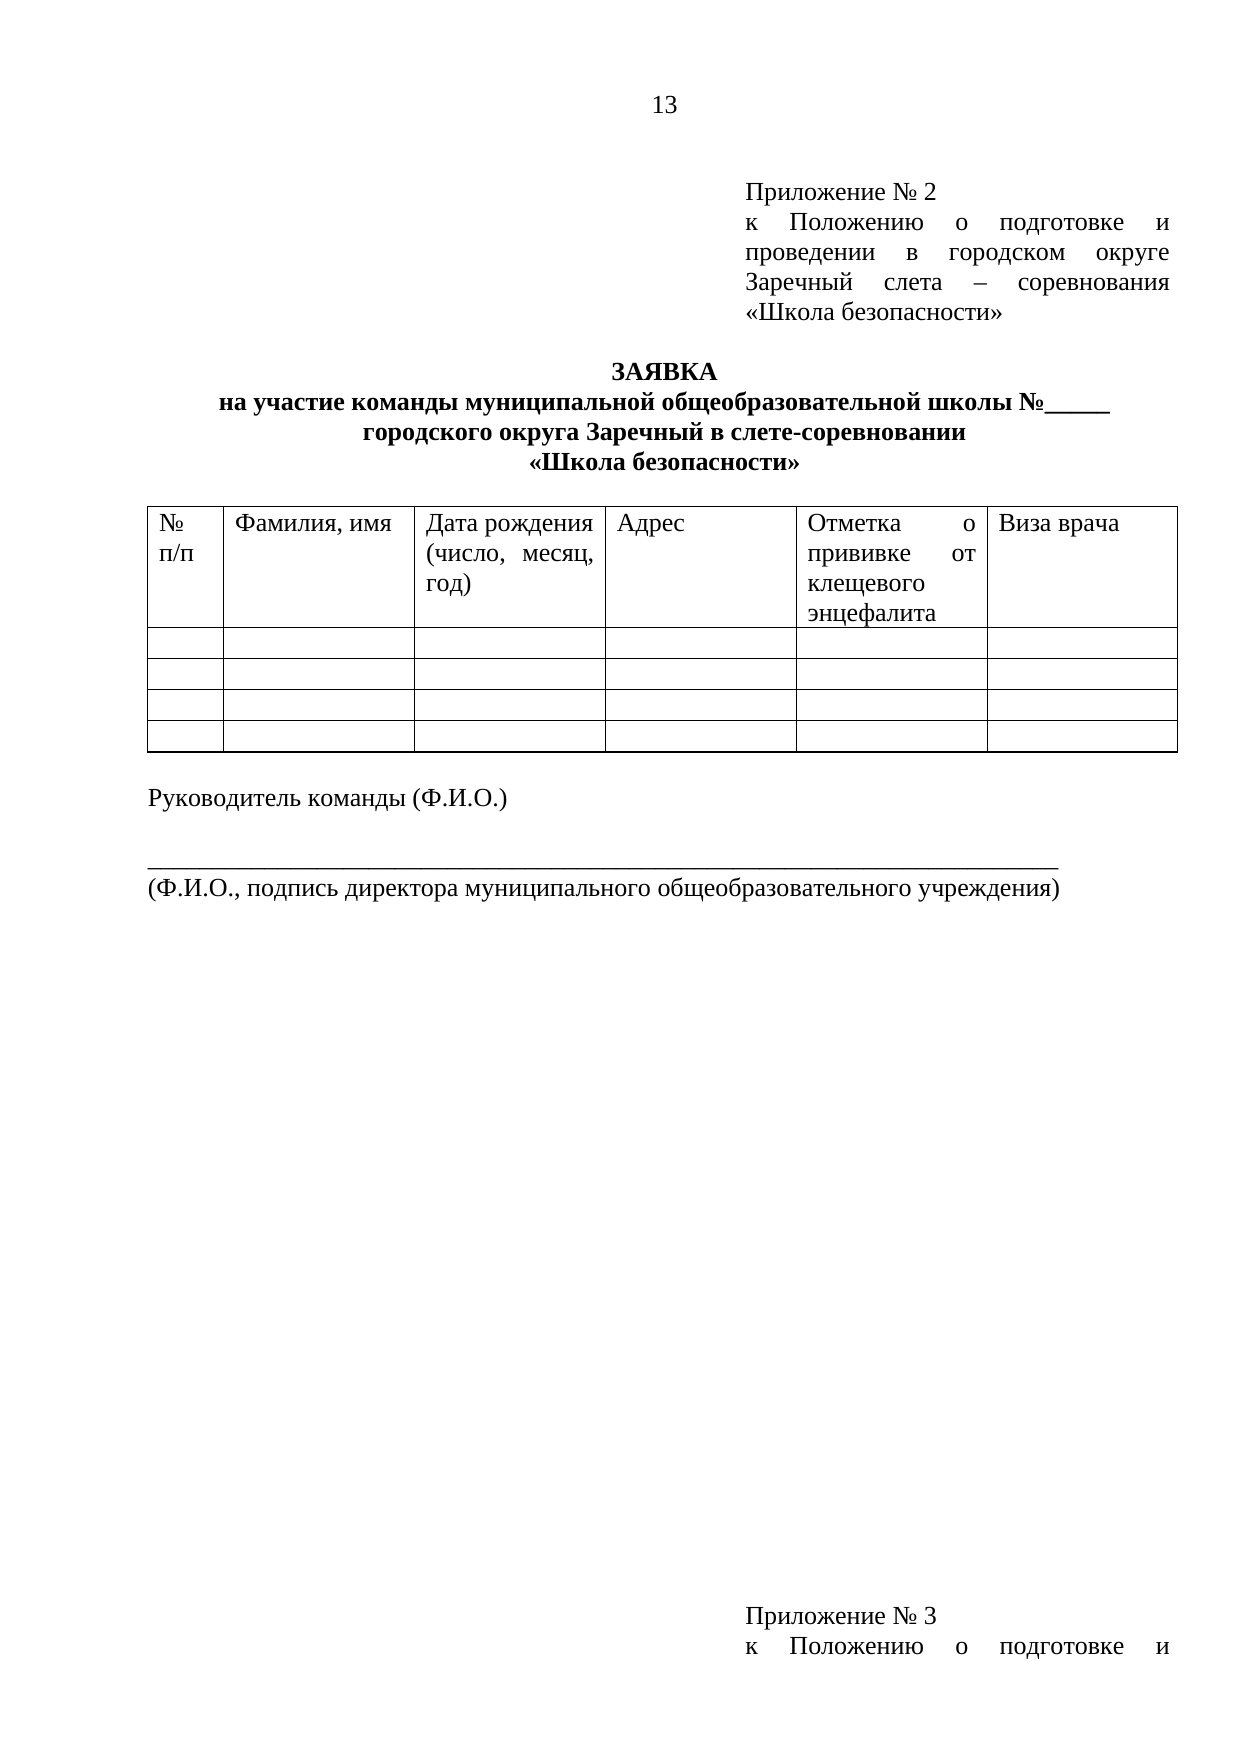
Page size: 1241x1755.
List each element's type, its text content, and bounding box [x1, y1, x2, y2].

table_cell [988, 690, 1177, 720]
table_cell [415, 659, 605, 689]
table_cell [797, 659, 987, 689]
table_cell [606, 628, 796, 658]
table_header [148, 176, 734, 326]
table_header [148, 1600, 734, 1660]
text ЗАЯВКА [148, 356, 1181, 386]
table_cell [148, 628, 223, 658]
table_cell [415, 690, 605, 720]
text (Ф.И.О., подпись директора муниципального общеобразовательного учреждения) [148, 872, 1181, 902]
table_cell [148, 659, 223, 689]
table_header Фамилия, имя [224, 507, 414, 627]
table_cell [415, 628, 605, 658]
table_cell [148, 690, 223, 720]
table_cell [797, 721, 987, 751]
table_cell [797, 690, 987, 720]
table_cell [797, 628, 987, 658]
table_cell [606, 721, 796, 751]
table_cell [148, 721, 223, 751]
table_cell [224, 628, 414, 658]
table_cell [224, 721, 414, 751]
table_cell [224, 659, 414, 689]
table_header № п/п [148, 507, 223, 627]
table_cell [988, 628, 1177, 658]
table_header Дата рождения (число, месяц, год) [415, 507, 605, 627]
table_cell [606, 659, 796, 689]
text городского округа Заречный в слете-соревновании [148, 416, 1181, 446]
table_header Приложение № 3 к Положению о подготовке и [734, 1600, 1181, 1660]
table_cell [224, 690, 414, 720]
table_cell [988, 659, 1177, 689]
table_header Адрес [606, 507, 796, 627]
table_header Отметка о прививке от клещевого энцефалита [797, 507, 987, 627]
table_cell [988, 721, 1177, 751]
text ______________________________________________________________________ [148, 842, 1181, 872]
table_header Виза врача [988, 507, 1177, 627]
table_header Приложение № 2 к Положению о подготовке и проведении в городском округе Заречный слета – соревнования «Школа безопасности» [734, 176, 1181, 326]
table_cell [606, 690, 796, 720]
text на участие команды муниципальной общеобразовательной школы №_____ [148, 386, 1181, 416]
table_cell [415, 721, 605, 751]
text «Школа безопасности» [148, 446, 1181, 476]
text Руководитель команды (Ф.И.О.) [148, 782, 1181, 812]
